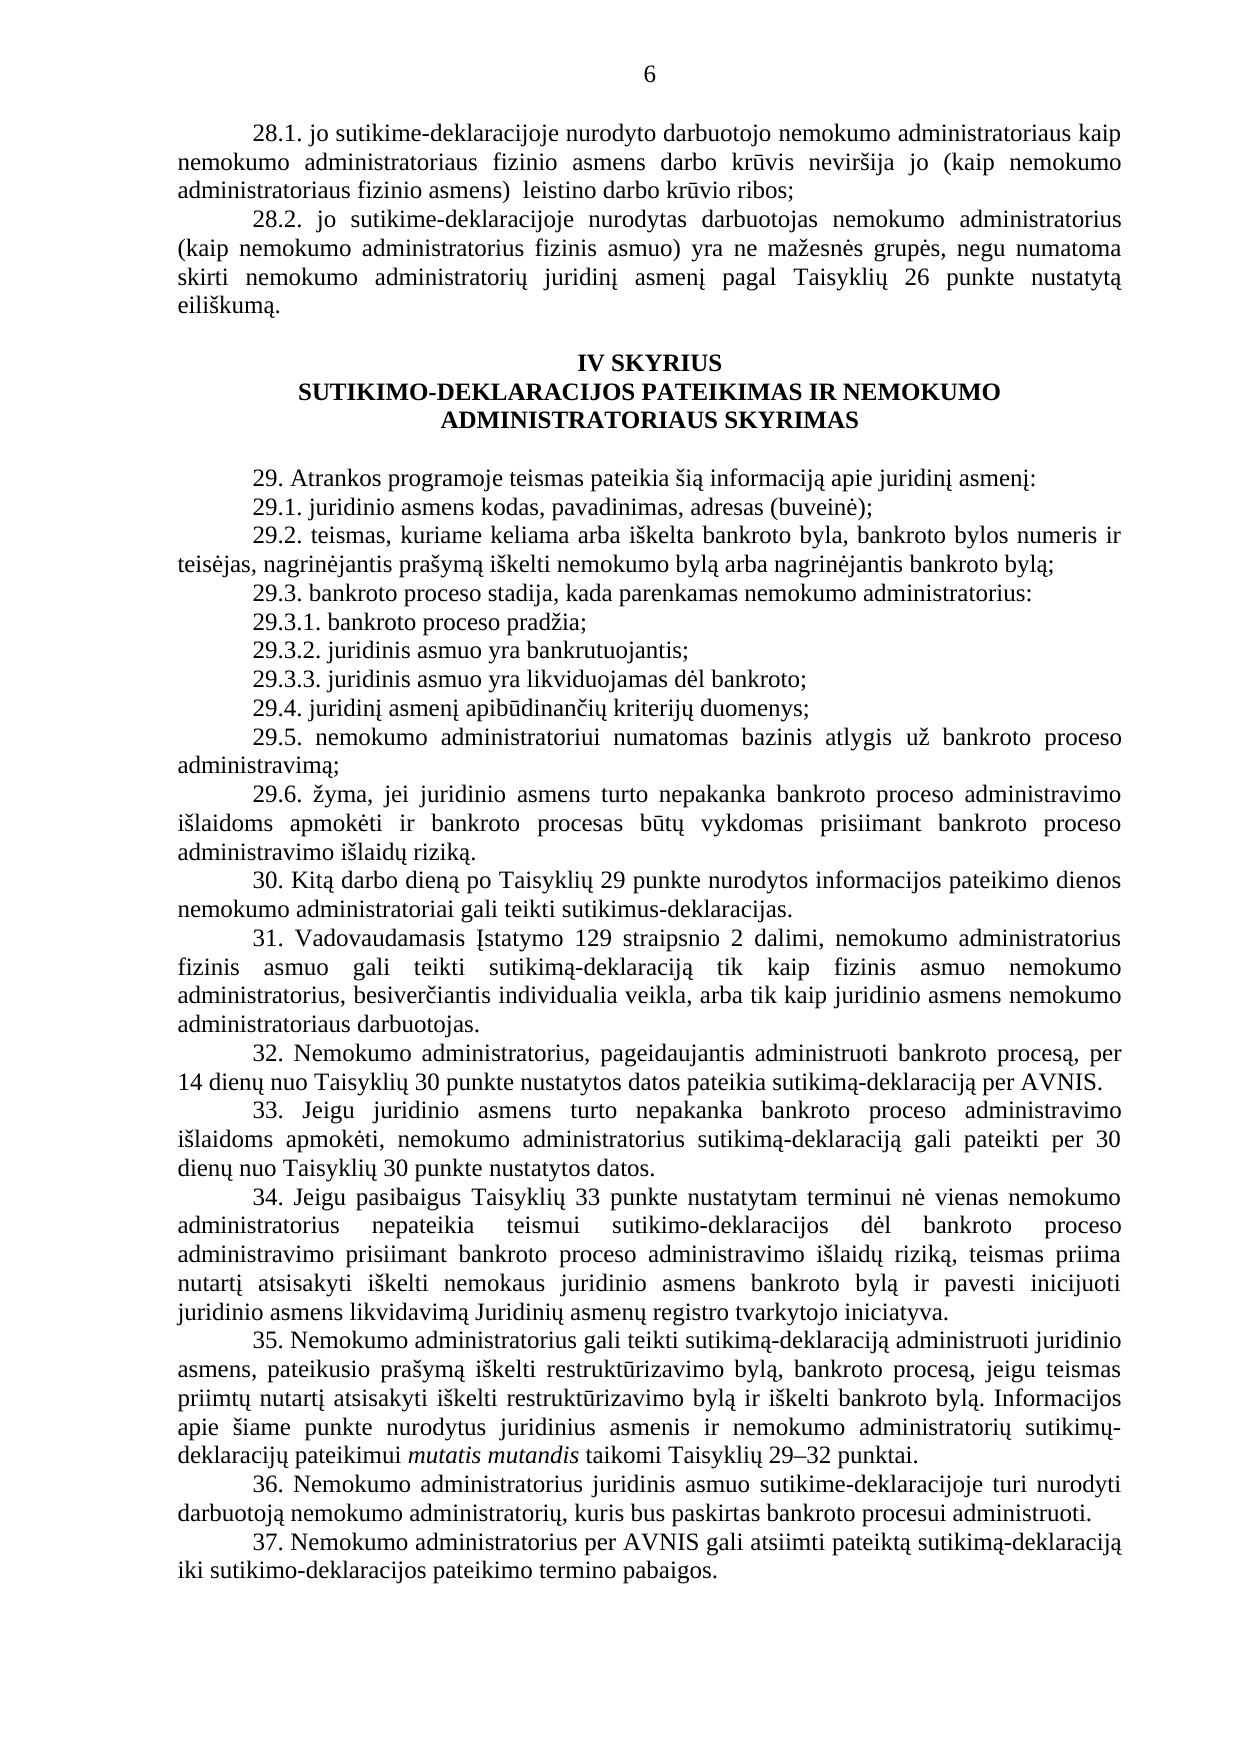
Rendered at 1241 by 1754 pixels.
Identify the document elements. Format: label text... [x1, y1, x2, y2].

text 28.2. jo sutikime-deklaracijoje nurodytas darbuotojas nemokumo administratorius (kaip nemokumo administratorius fizinis asmuo) yra ne mažesnės grupės, negu numatoma skirti nemokumo administratorių juridinį asmenį pagal Taisyklių 26 punkte nustatytą eiliškumą. [177, 204, 1122, 319]
text 31. Vadovaudamasis Įstatymo 129 straipsnio 2 dalimi, nemokumo administratorius fizinis asmuo gali teikti sutikimą-deklaraciją tik kaip fizinis asmuo nemokumo administratorius, besiverčiantis individualia veikla, arba tik kaip juridinio asmens nemokumo administratoriaus darbuotojas. [177, 923, 1122, 1038]
text 35. Nemokumo administratorius gali teikti sutikimą-deklaraciją administruoti juridinio asmens, pateikusio prašymą iškelti restruktūrizavimo bylą, bankroto procesą, jeigu teismas priimtų nutartį atsisakyti iškelti restruktūrizavimo bylą ir iškelti bankroto bylą. Informacijos apie šiame punkte nurodytus juridinius asmenis ir nemokumo administratorių sutikimų-deklaracijų pateikimui mutatis mutandis taikomi Taisyklių 29–32 punktai. [177, 1326, 1122, 1469]
text 37. Nemokumo administratorius per AVNIS gali atsiimti pateiktą sutikimą-deklaraciją iki sutikimo-deklaracijos pateikimo termino pabaigos. [177, 1527, 1122, 1584]
text 29.1. juridinio asmens kodas, pavadinimas, adresas (buveinė); [177, 492, 1122, 521]
text 36. Nemokumo administratorius juridinis asmuo sutikime-deklaracijoje turi nurodyti darbuotoją nemokumo administratorių, kuris bus paskirtas bankroto procesui administruoti. [177, 1469, 1122, 1527]
text 28.1. jo sutikime-deklaracijoje nurodyto darbuotojo nemokumo administratoriaus kaip nemokumo administratoriaus fizinio asmens darbo krūvis neviršija jo (kaip nemokumo administratoriaus fizinio asmens) leistino darbo krūvio ribos; [177, 118, 1122, 204]
text 32. Nemokumo administratorius, pageidaujantis administruoti bankroto procesą, per 14 dienų nuo Taisyklių 30 punkte nustatytos datos pateikia sutikimą-deklaraciją per AVNIS. [177, 1038, 1122, 1096]
text 29.4. juridinį asmenį apibūdinančių kriterijų duomenys; [177, 693, 1122, 722]
text 29.3.3. juridinis asmuo yra likviduojamas dėl bankroto; [177, 664, 1122, 693]
text 34. Jeigu pasibaigus Taisyklių 33 punkte nustatytam terminui nė vienas nemokumo administratorius nepateikia teismui sutikimo-deklaracijos dėl bankroto proceso administravimo prisiimant bankroto proceso administravimo išlaidų riziką, teismas priima nutartį atsisakyti iškelti nemokaus juridinio asmens bankroto bylą ir pavesti inicijuoti juridinio asmens likvidavimą Juridinių asmenų registro tvarkytojo iniciatyva. [177, 1182, 1122, 1326]
text 30. Kitą darbo dieną po Taisyklių 29 punkte nurodytos informacijos pateikimo dienos nemokumo administratoriai gali teikti sutikimus-deklaracijas. [177, 866, 1122, 923]
text 33. Jeigu juridinio asmens turto nepakanka bankroto proceso administravimo išlaidoms apmokėti, nemokumo administratorius sutikimą-deklaraciją gali pateikti per 30 dienų nuo Taisyklių 30 punkte nustatytos datos. [177, 1096, 1122, 1182]
text 29. Atrankos programoje teismas pateikia šią informaciją apie juridinį asmenį: [177, 463, 1122, 492]
text SUTIKIMO-DEKLARACIJOS PATEIKIMAS IR NEMOKUMO ADMINISTRATORIAUS SKYRIMAS [177, 377, 1122, 434]
text 29.6. žyma, jei juridinio asmens turto nepakanka bankroto proceso administravimo išlaidoms apmokėti ir bankroto procesas būtų vykdomas prisiimant bankroto proceso administravimo išlaidų riziką. [177, 779, 1122, 866]
text 29.3. bankroto proceso stadija, kada parenkamas nemokumo administratorius: [177, 578, 1122, 607]
text 29.2. teismas, kuriame keliama arba iškelta bankroto byla, bankroto bylos numeris ir teisėjas, nagrinėjantis prašymą iškelti nemokumo bylą arba nagrinėjantis bankroto bylą; [177, 521, 1122, 578]
text 29.3.2. juridinis asmuo yra bankrutuojantis; [177, 636, 1122, 664]
text 29.3.1. bankroto proceso pradžia; [177, 607, 1122, 636]
text 29.5. nemokumo administratoriui numatomas bazinis atlygis už bankroto proceso administravimą; [177, 722, 1122, 779]
text IV SKYRIUS [177, 348, 1122, 377]
